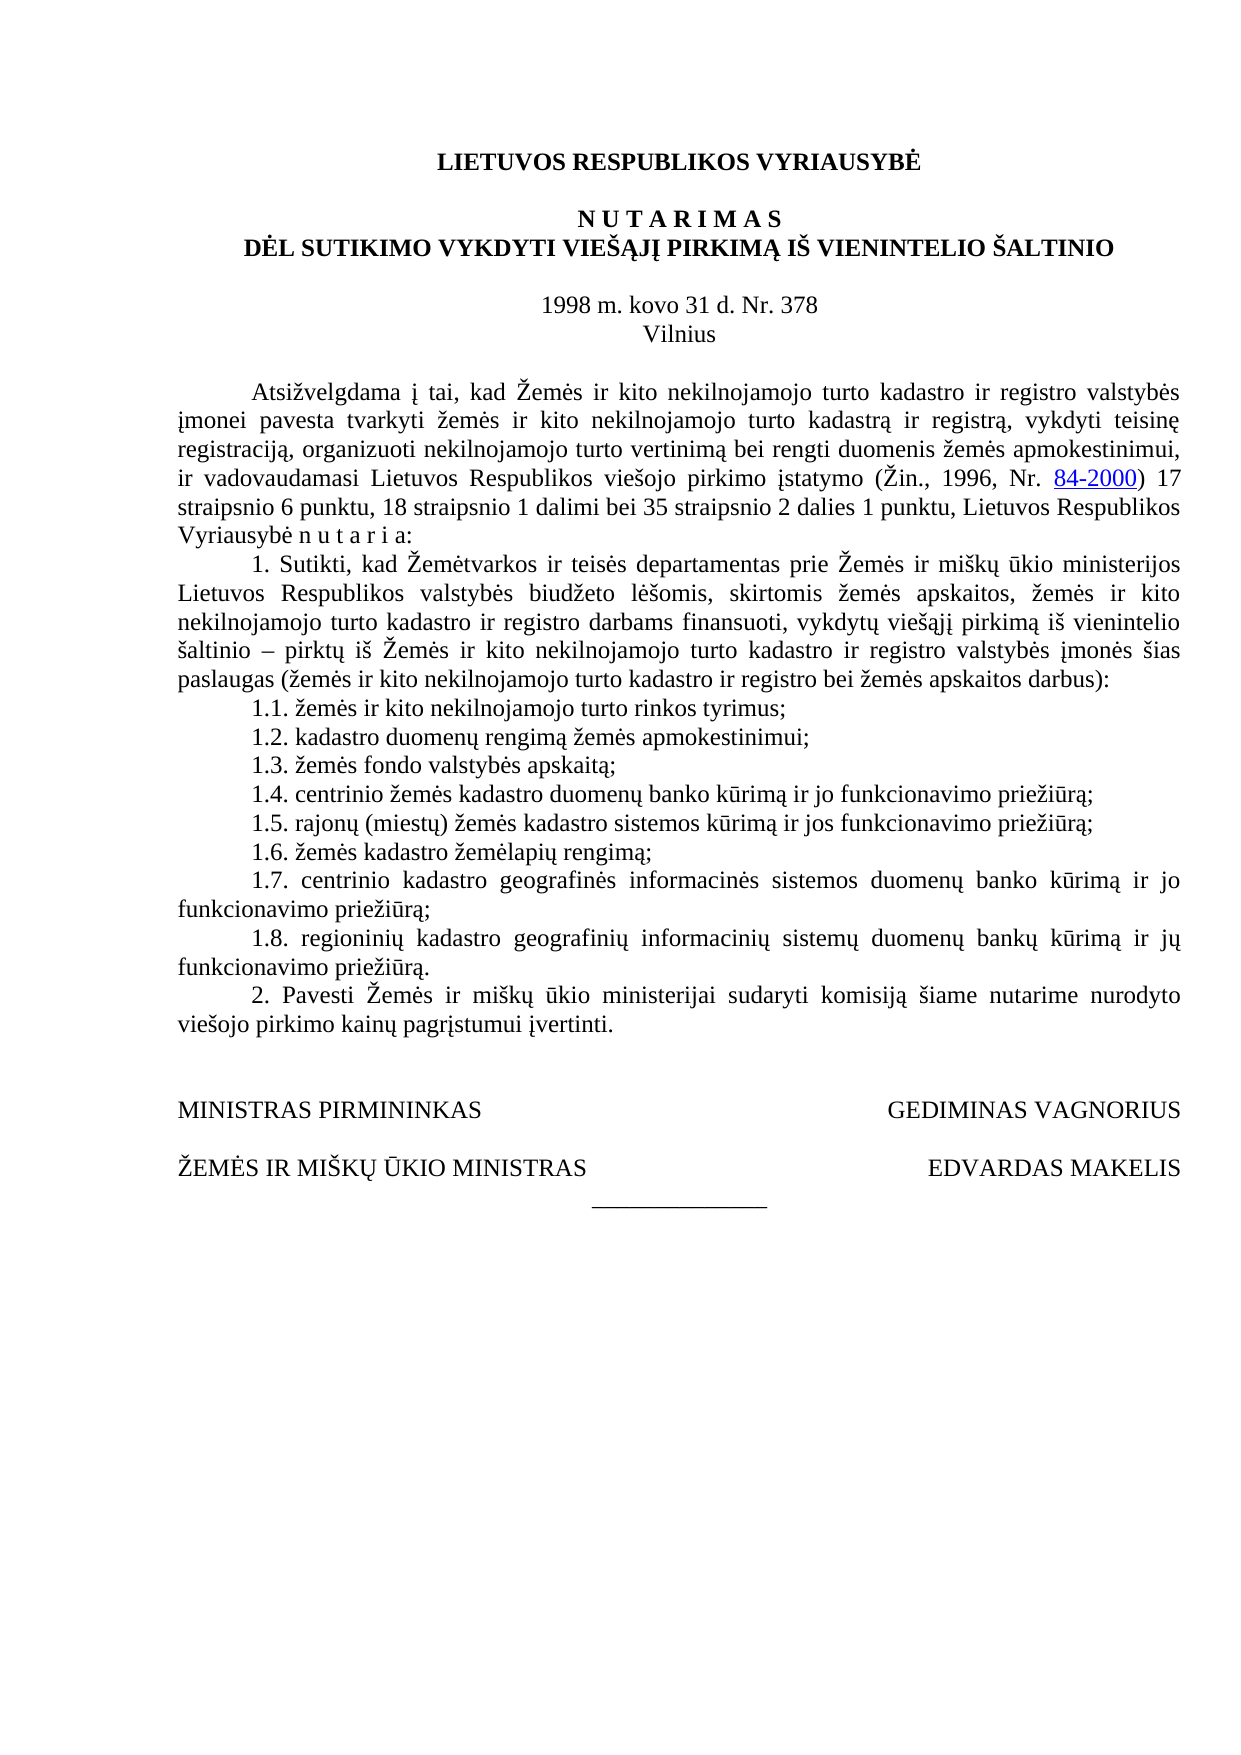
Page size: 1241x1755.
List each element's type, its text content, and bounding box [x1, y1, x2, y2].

text ŽEMĖS IR MIŠKŲ ŪKIO MINISTRAS EDVARDAS MAKELIS [177, 1153, 1181, 1182]
text 1.5. rajonų (miestų) žemės kadastro sistemos kūrimą ir jos funkcionavimo priežiūrą; [177, 808, 1181, 837]
text 1. Sutikti, kad Žemėtvarkos ir teisės departamentas prie Žemės ir miškų ūkio ministerijos Lietuvos Respublikos valstybės biudžeto lėšomis, skirtomis žemės apskaitos, žemės ir kito nekilnojamojo turto kadastro ir registro darbams finansuoti, vykdytų viešąjį pirkimą iš vienintelio šaltinio – pirktų iš Žemės ir kito nekilnojamojo turto kadastro ir registro valstybės įmonės šias paslaugas (žemės ir kito nekilnojamojo turto kadastro ir registro bei žemės apskaitos darbus): [177, 549, 1181, 693]
text 1.3. žemės fondo valstybės apskaitą; [177, 751, 1181, 779]
text 2. Pavesti Žemės ir miškų ūkio ministerijai sudaryti komisiją šiame nutarime nurodyto viešojo pirkimo kainų pagrįstumui įvertinti. [177, 981, 1181, 1038]
text Atsižvelgdama į tai, kad Žemės ir kito nekilnojamojo turto kadastro ir registro valstybės įmonei pavesta tvarkyti žemės ir kito nekilnojamojo turto kadastrą ir registrą, vykdyti teisinę registraciją, organizuoti nekilnojamojo turto vertinimą bei rengti duomenis žemės apmokestinimui, ir vadovaudamasi Lietuvos Respublikos viešojo pirkimo įstatymo (Žin., 1996, Nr. 84-2000) 17 straipsnio 6 punktu, 18 straipsnio 1 dalimi bei 35 straipsnio 2 dalies 1 punktu, Lietuvos Respublikos Vyriausybė nutaria: [177, 377, 1181, 549]
text 1998 m. kovo 31 d. Nr. 378 [177, 291, 1181, 319]
text 1.8. regioninių kadastro geografinių informacinių sistemų duomenų bankų kūrimą ir jų funkcionavimo priežiūrą. [177, 923, 1181, 981]
text MINISTRAS PIRMININKAS GEDIMINAS VAGNORIUS [177, 1096, 1181, 1124]
text 1.2. kadastro duomenų rengimą žemės apmokestinimui; [177, 722, 1181, 751]
text LIETUVOS RESPUBLIKOS VYRIAUSYBĖ [177, 147, 1181, 176]
text ______________ [177, 1182, 1181, 1211]
text 1.7. centrinio kadastro geografinės informacinės sistemos duomenų banko kūrimą ir jo funkcionavimo priežiūrą; [177, 866, 1181, 923]
text 1.6. žemės kadastro žemėlapių rengimą; [177, 837, 1181, 866]
text 1.4. centrinio žemės kadastro duomenų banko kūrimą ir jo funkcionavimo priežiūrą; [177, 779, 1181, 808]
text N U T A R I M A S [177, 204, 1181, 233]
text DĖL SUTIKIMO VYKDYTI VIEŠĄJĮ PIRKIMĄ IŠ VIENINTELIO ŠALTINIO [177, 233, 1181, 262]
text 1.1. žemės ir kito nekilnojamojo turto rinkos tyrimus; [177, 693, 1181, 722]
text Vilnius [177, 319, 1181, 348]
